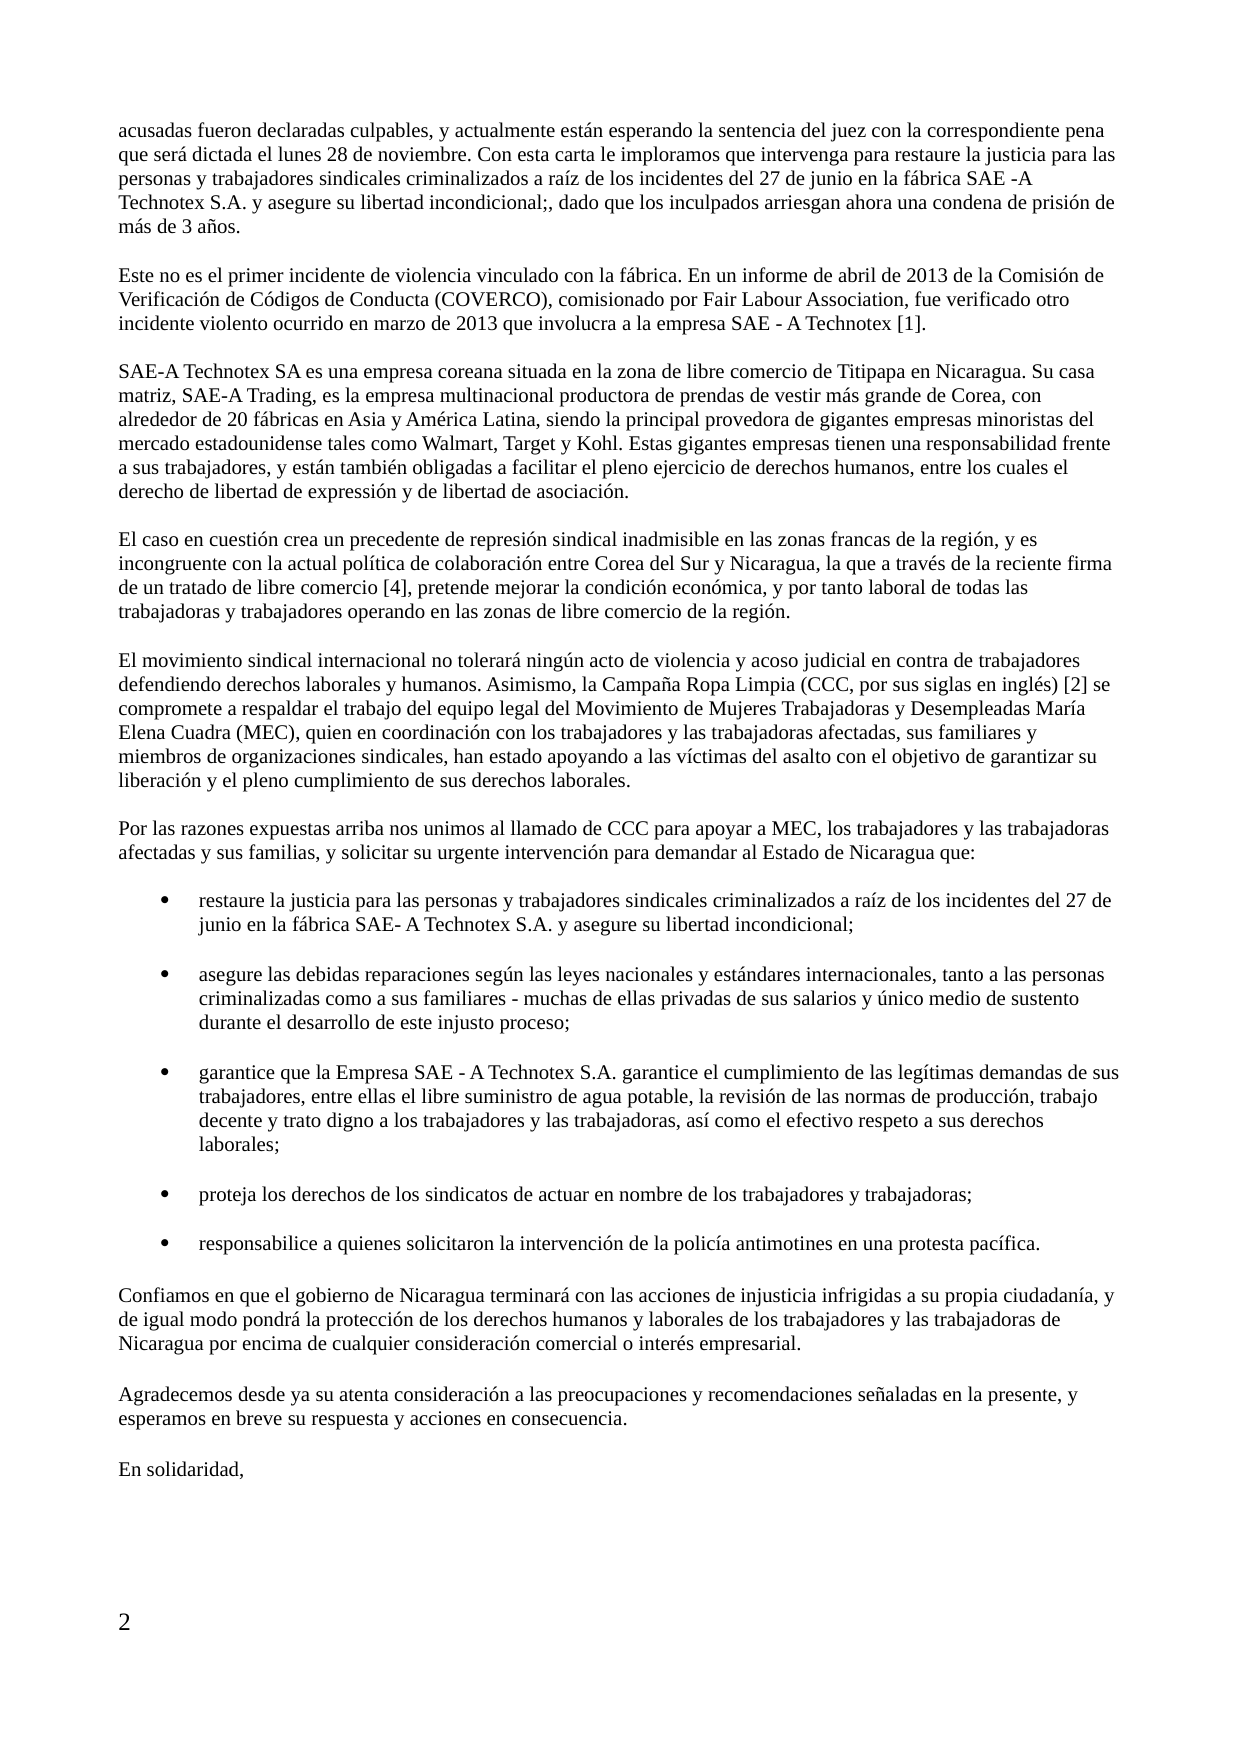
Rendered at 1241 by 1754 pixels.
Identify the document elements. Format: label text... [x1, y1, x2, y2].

text El caso en cuestión crea un precedente de represión sindical inadmisible en las zonas francas de la región, y es incongruente con la actual política de colaboración entre Corea del Sur y Nicaragua, la que a través de la reciente firma de un tratado de libre comercio [4], pretende mejorar la condición económica, y por tanto laboral de todas las trabajadoras y trabajadores operando en las zonas de libre comercio de la región. [118, 527, 1122, 623]
list proteja los derechos de los sindicatos de actuar en nombre de los trabajadores y trabajadoras; [161, 1182, 1122, 1230]
list responsabilice a quienes solicitaron la intervención de la policía antimotines en una protesta pacífica. [161, 1231, 1122, 1255]
text Agradecemos desde ya su atenta consideración a las preocupaciones y recomendaciones señaladas en la presente, y esperamos en breve su respuesta y acciones en consecuencia. [118, 1382, 1122, 1430]
text Este no es el primer incidente de violencia vinculado con la fábrica. En un informe de abril de 2013 de la Comisión de Verificación de Códigos de Conducta (COVERCO), comisionado por Fair Labour Association, fue verificado otro incidente violento ocurrido en marzo de 2013 que involucra a la empresa SAE - A Technotex [1]. [118, 262, 1122, 335]
list restaure la justicia para las personas y trabajadores sindicales criminalizados a raíz de los incidentes del 27 de junio en la fábrica SAE- A Technotex S.A. y asegure su libertad incondicional; [161, 888, 1122, 960]
text En solidaridad, [118, 1457, 1122, 1481]
text SAE-A Technotex SA es una empresa coreana situada en la zona de libre comercio de Titipapa en Nicaragua. Su casa matriz, SAE-A Trading, es la empresa multinacional productora de prendas de vestir más grande de Corea, con alrededor de 20 fábricas en Asia y América Latina, siendo la principal provedora de gigantes empresas minoristas del mercado estadounidense tales como Walmart, Target y Kohl. Estas gigantes empresas tienen una responsabilidad frente a sus trabajadores, y están también obligadas a facilitar el pleno ejercicio de derechos humanos, entre los cuales el derecho de libertad de expressión y de libertad de asociación. [118, 359, 1122, 503]
list asegure las debidas reparaciones según las leyes nacionales y estándares internacionales, tanto a las personas criminalizadas como a sus familiares - muchas de ellas privadas de sus salarios y único medio de sustento durante el desarrollo de este injusto proceso; [161, 962, 1122, 1058]
text El movimiento sindical internacional no tolerará ningún acto de violencia y acoso judicial en contra de trabajadores defendiendo derechos laborales y humanos. Asimismo, la Campaña Ropa Limpia (CCC, por sus siglas en inglés) [2] se compromete a respaldar el trabajo del equipo legal del Movimiento de Mujeres Trabajadoras y Desempleadas María Elena Cuadra (MEC), quien en coordinación con los trabajadores y las trabajadoras afectadas, sus familiares y miembros de organizaciones sindicales, han estado apoyando a las víctimas del asalto con el objetivo de garantizar su liberación y el pleno cumplimiento de sus derechos laborales. [118, 647, 1122, 792]
list garantice que la Empresa SAE - A Technotex S.A. garantice el cumplimiento de las legítimas demandas de sus trabajadores, entre ellas el libre suministro de agua potable, la revisión de las normas de producción, trabajo decente y trato digno a los trabajadores y las trabajadoras, así como el efectivo respeto a sus derechos laborales; [161, 1060, 1122, 1180]
text acusadas fueron declaradas culpables, y actualmente están esperando la sentencia del juez con la correspondiente pena que será dictada el lunes 28 de noviembre. Con esta carta le imploramos que intervenga para restaure la justicia para las personas y trabajadores sindicales criminalizados a raíz de los incidentes del 27 de junio en la fábrica SAE -A Technotex S.A. y asegure su libertad incondicional;, dado que los inculpados arriesgan ahora una condena de prisión de más de 3 años. [118, 118, 1122, 238]
text Confiamos en que el gobierno de Nicaragua terminará con las acciones de injusticia infrigidas a su propia ciudadanía, y de igual modo pondrá la protección de los derechos humanos y laborales de los trabajadores y las trabajadoras de Nicaragua por encima de cualquier consideración comercial o interés empresarial. [118, 1282, 1122, 1355]
text Por las razones expuestas arriba nos unimos al llamado de CCC para apoyar a MEC, los trabajadores y las trabajadoras afectadas y sus familias, y solicitar su urgente intervención para demandar al Estado de Nicaragua que: [118, 816, 1122, 888]
